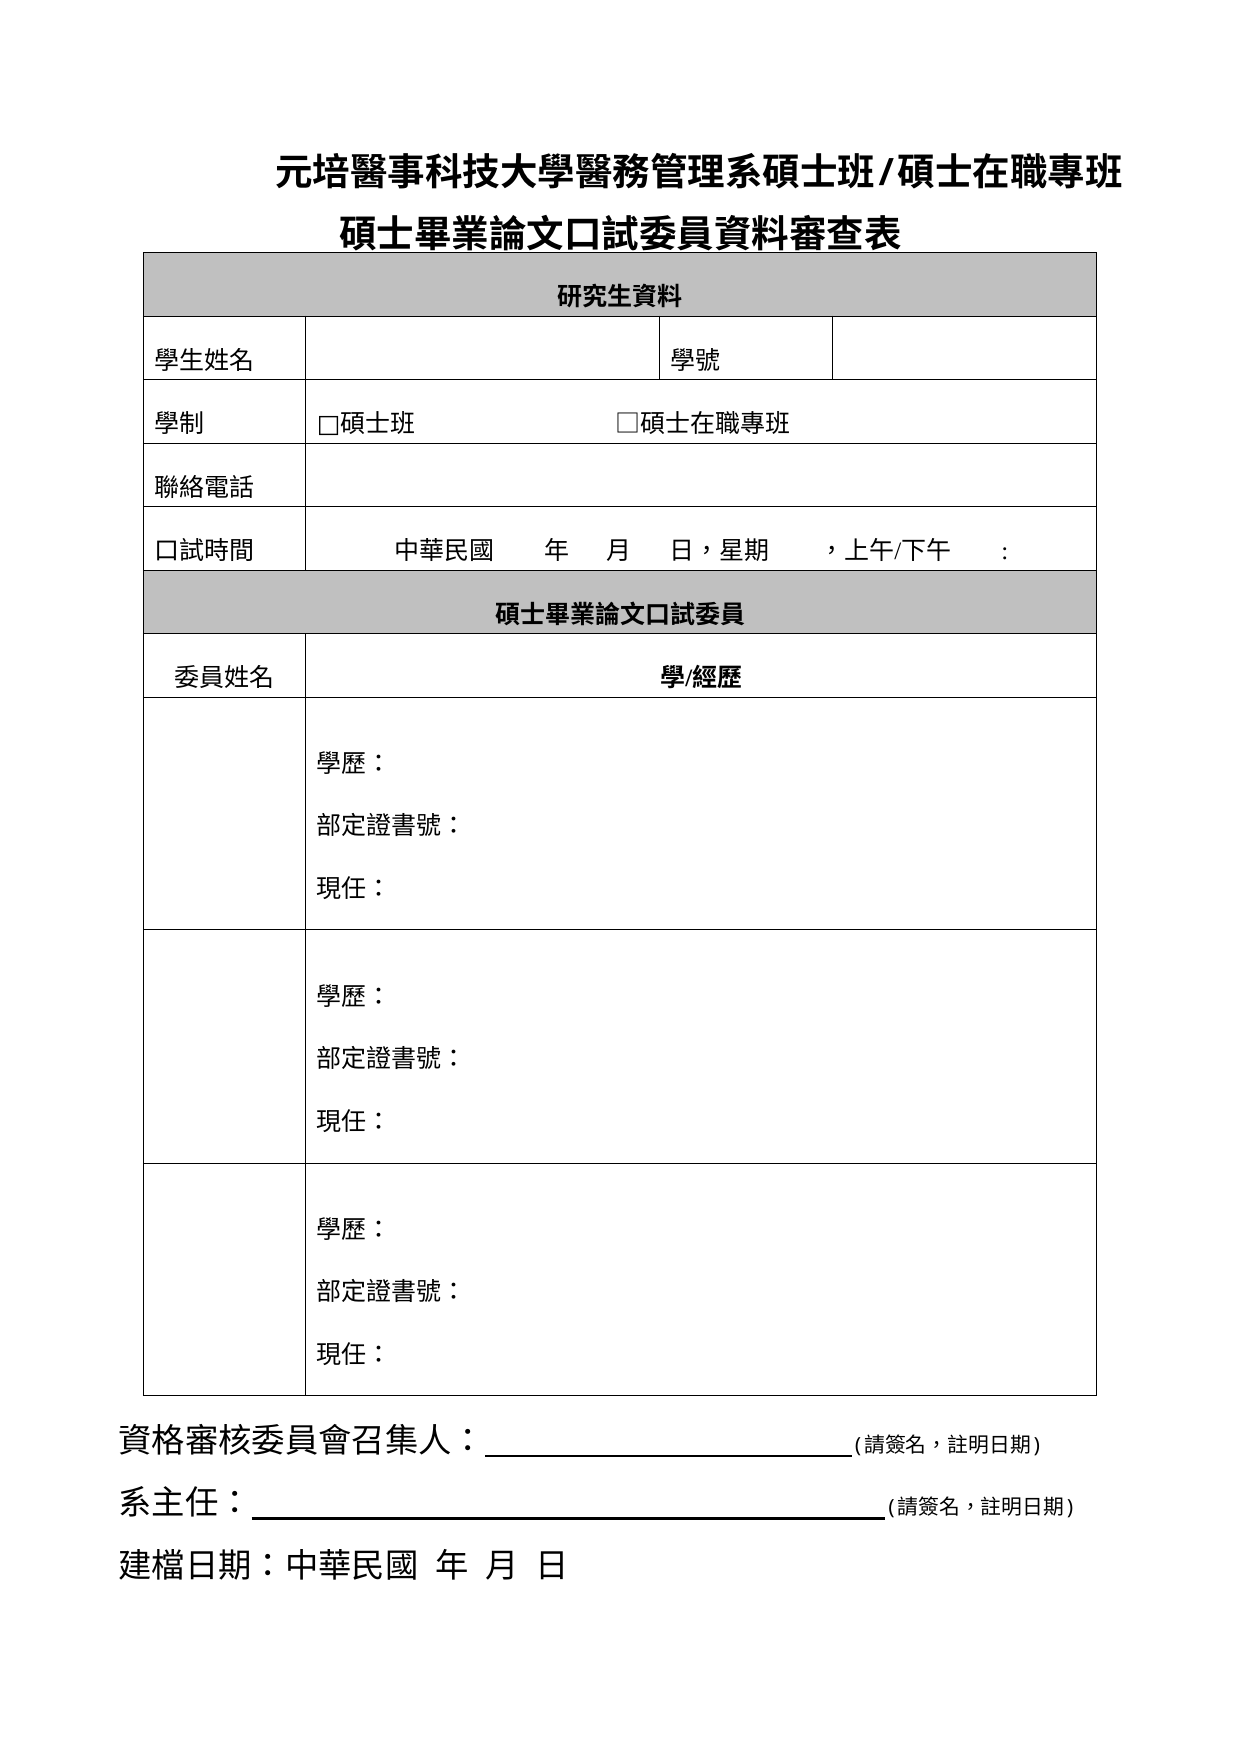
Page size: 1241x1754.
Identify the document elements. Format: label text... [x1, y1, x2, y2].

table_cell [144, 698, 305, 929]
table_header 研究生資料 [144, 253, 1096, 316]
table_cell □碩士班 □碩士在職專班 [306, 380, 1096, 443]
table_cell 學歷： 部定證書號： 現任： [306, 930, 1096, 1163]
text 建檔日期：中華民國 年 月 日 [118, 1521, 1122, 1583]
table_cell [306, 317, 659, 379]
text 系主任： (請簽名，註明日期) [118, 1458, 1122, 1521]
table_cell 學歷： 部定證書號： 現任： [306, 1164, 1096, 1395]
table_cell 學/經歷 [306, 634, 1096, 697]
text 碩士畢業論文口試委員資料審查表 [118, 189, 1122, 252]
table_cell [306, 444, 1096, 506]
table_cell 聯絡電話 [144, 444, 305, 506]
table_cell 學生姓名 [144, 317, 305, 379]
text 元培醫事科技大學醫務管理系碩士班/碩士在職專班 [118, 127, 1122, 189]
text 資格審核委員會召集人： (請簽名，註明日期) [118, 1396, 1122, 1458]
table_cell 學號 [660, 317, 832, 379]
table_cell 中華民國 年 月 日，星期 ，上午/下午 : [306, 507, 1096, 570]
table_cell [833, 317, 1096, 379]
table_cell 碩士畢業論文口試委員 [144, 571, 1096, 633]
table_cell 學制 [144, 380, 305, 443]
table_cell 學歷： 部定證書號： 現任： [306, 698, 1096, 929]
table_cell 委員姓名 [144, 634, 305, 697]
table_cell 口試時間 [144, 507, 305, 570]
table_cell [144, 930, 305, 1163]
table_cell [144, 1164, 305, 1395]
